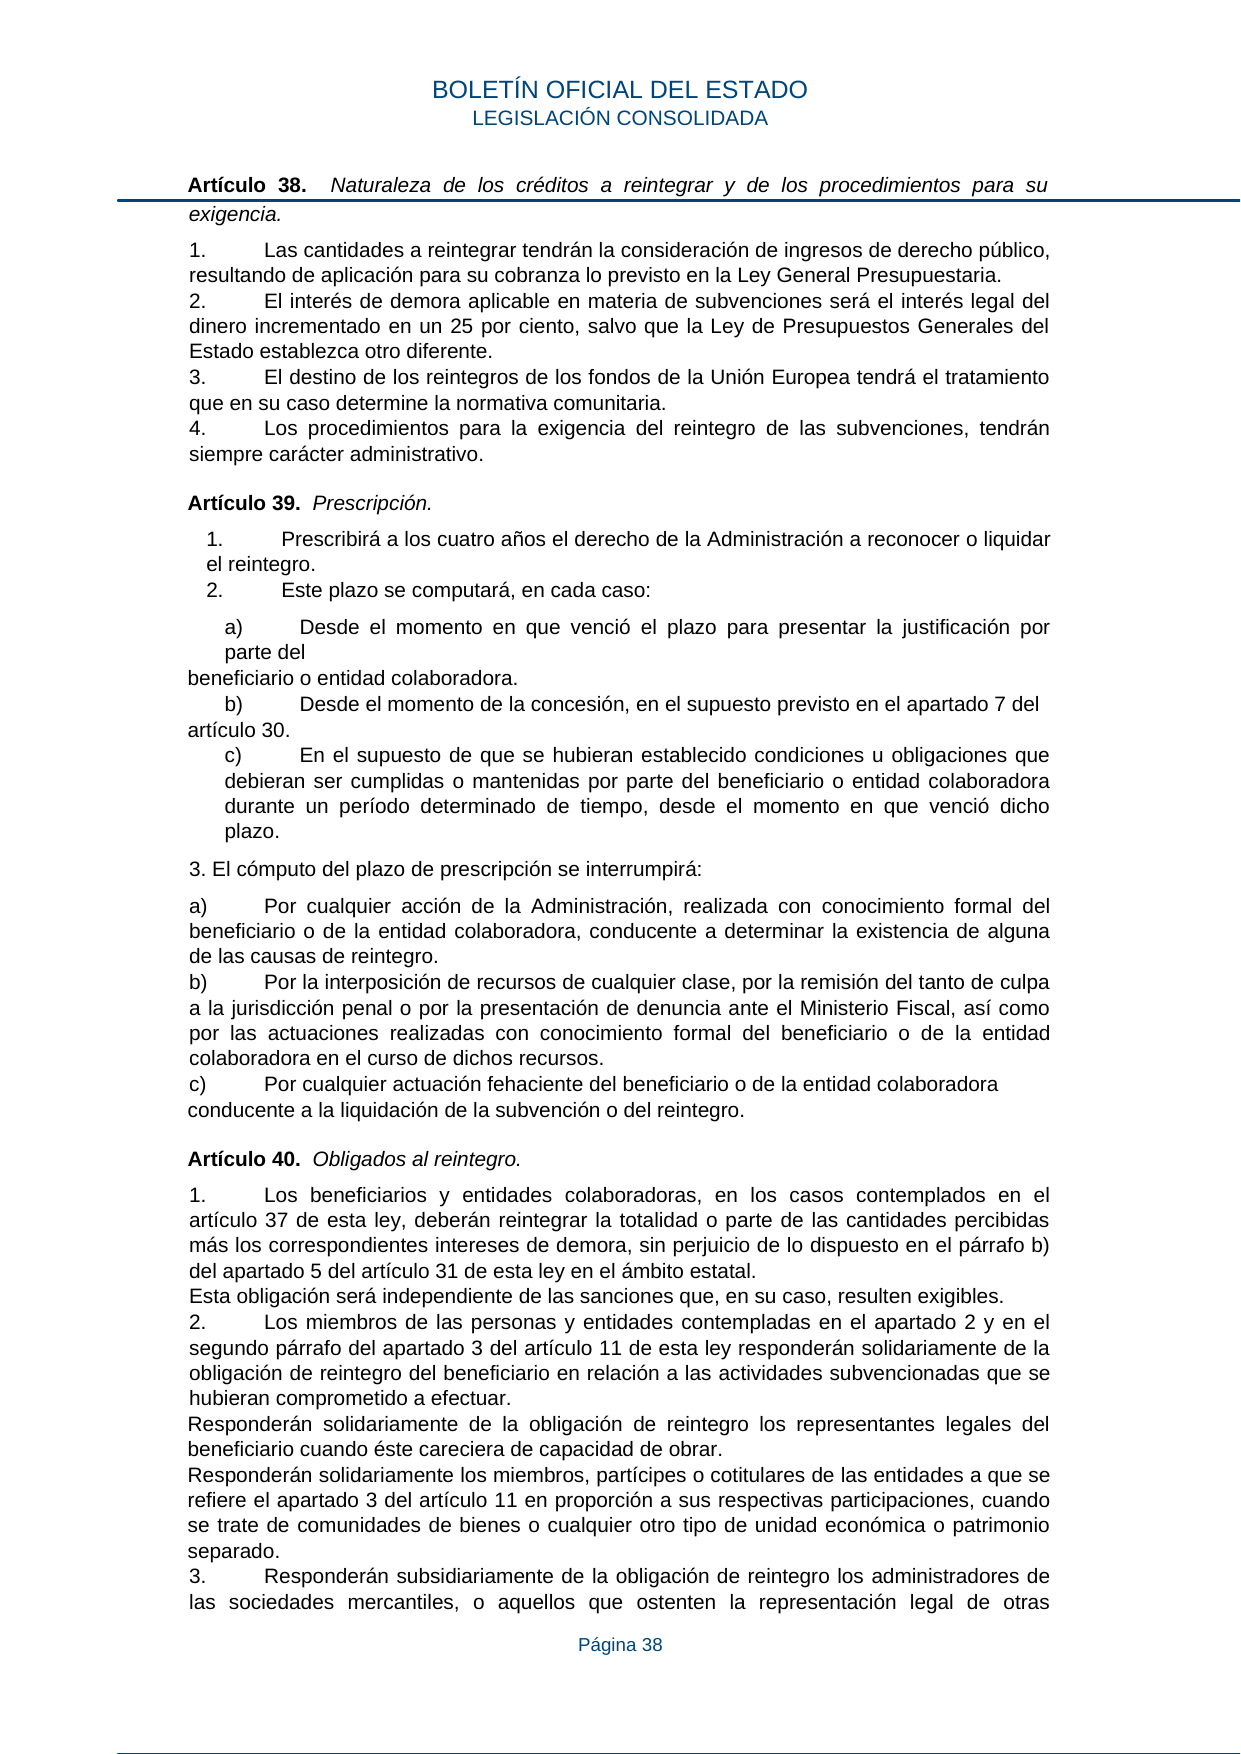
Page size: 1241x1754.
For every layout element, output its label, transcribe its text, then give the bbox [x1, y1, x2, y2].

list Los beneficiarios y entidades colaboradoras, en los casos contemplados en el artículo 37 de esta ley, deberán reintegrar la totalidad o parte de las cantidades percibidas más los correspondientes intereses de demora, sin perjuicio de lo dispuesto en el párrafo b) del apartado 5 del artículo 31 de esta ley en el ámbito estatal. [189, 1183, 1051, 1282]
text Artículo 39. Prescripción. [187, 491, 1051, 514]
list Prescribirá a los cuatro años el derecho de la Administración a reconocer o liquidar el reintegro. [206, 527, 1051, 576]
list En el supuesto de que se hubieran establecido condiciones u obligaciones que debieran ser cumplidas o mantenidas por parte del beneficiario o entidad colaboradora durante un período determinado de tiempo, desde el momento en que venció dicho plazo. [224, 743, 1051, 843]
list Desde el momento en que venció el plazo para presentar la justificación por parte del [224, 615, 1051, 664]
list Los procedimientos para la exigencia del reintegro de las subvenciones, tendrán siempre carácter administrativo. [189, 416, 1051, 465]
list Las cantidades a reintegrar tendrán la consideración de ingresos de derecho público, resultando de aplicación para su cobranza lo previsto en la Ley General Presupuestaria. [189, 238, 1051, 287]
text 3. El cómputo del plazo de prescripción se interrumpirá: [189, 856, 1051, 880]
list Por la interposición de recursos de cualquier clase, por la remisión del tanto de culpa a la jurisdicción penal o por la presentación de denuncia ante el Ministerio Fiscal, así como por las actuaciones realizadas con conocimiento formal del beneficiario o de la entidad colaboradora en el curso de dichos recursos. [189, 970, 1051, 1070]
text Esta obligación será independiente de las sanciones que, en su caso, resulten exigibles. [189, 1284, 1051, 1308]
list Responderán subsidiariamente de la obligación de reintegro los administradores de las sociedades mercantiles, o aquellos que ostenten la representación legal de otras [189, 1564, 1051, 1614]
text exigencia. [187, 202, 1051, 226]
text Artículo 40. Obligados al reintegro. [187, 1147, 1051, 1171]
list Los miembros de las personas y entidades contempladas en el apartado 2 y en el segundo párrafo del apartado 3 del artículo 11 de esta ley responderán solidariamente de la obligación de reintegro del beneficiario en relación a las actividades subvencionadas que se hubieran comprometido a efectuar. [189, 1310, 1051, 1410]
list El interés de demora aplicable en materia de subvenciones será el interés legal del dinero incrementado en un 25 por ciento, salvo que la Ley de Presupuestos Generales del Estado establezca otro diferente. [189, 289, 1051, 363]
text conducente a la liquidación de la subvención o del reintegro. [187, 1097, 1051, 1121]
text beneficiario o entidad colaboradora. [187, 666, 1051, 690]
text Artículo 38. Naturaleza de los créditos a reintegrar y de los procedimientos para su [187, 173, 1051, 199]
list Este plazo se computará, en cada caso: [206, 578, 1051, 602]
text Responderán solidariamente los miembros, partícipes o cotitulares de las entidades a que se refiere el apartado 3 del artículo 11 en proporción a sus respectivas participaciones, cuando se trate de comunidades de bienes o cualquier otro tipo de unidad económica o patrimonio separado. [187, 1463, 1051, 1563]
text Responderán solidariamente de la obligación de reintegro los representantes legales del beneficiario cuando éste careciera de capacidad de obrar. [187, 1412, 1051, 1461]
list Desde el momento de la concesión, en el supuesto previsto en el apartado 7 del [224, 692, 1051, 716]
list Por cualquier acción de la Administración, realizada con conocimiento formal del beneficiario o de la entidad colaboradora, conducente a determinar la existencia de alguna de las causas de reintegro. [189, 894, 1051, 968]
list Por cualquier actuación fehaciente del beneficiario o de la entidad colaboradora [189, 1072, 1051, 1096]
list El destino de los reintegros de los fondos de la Unión Europea tendrá el tratamiento que en su caso determine la normativa comunitaria. [189, 365, 1051, 414]
text artículo 30. [187, 717, 1051, 741]
